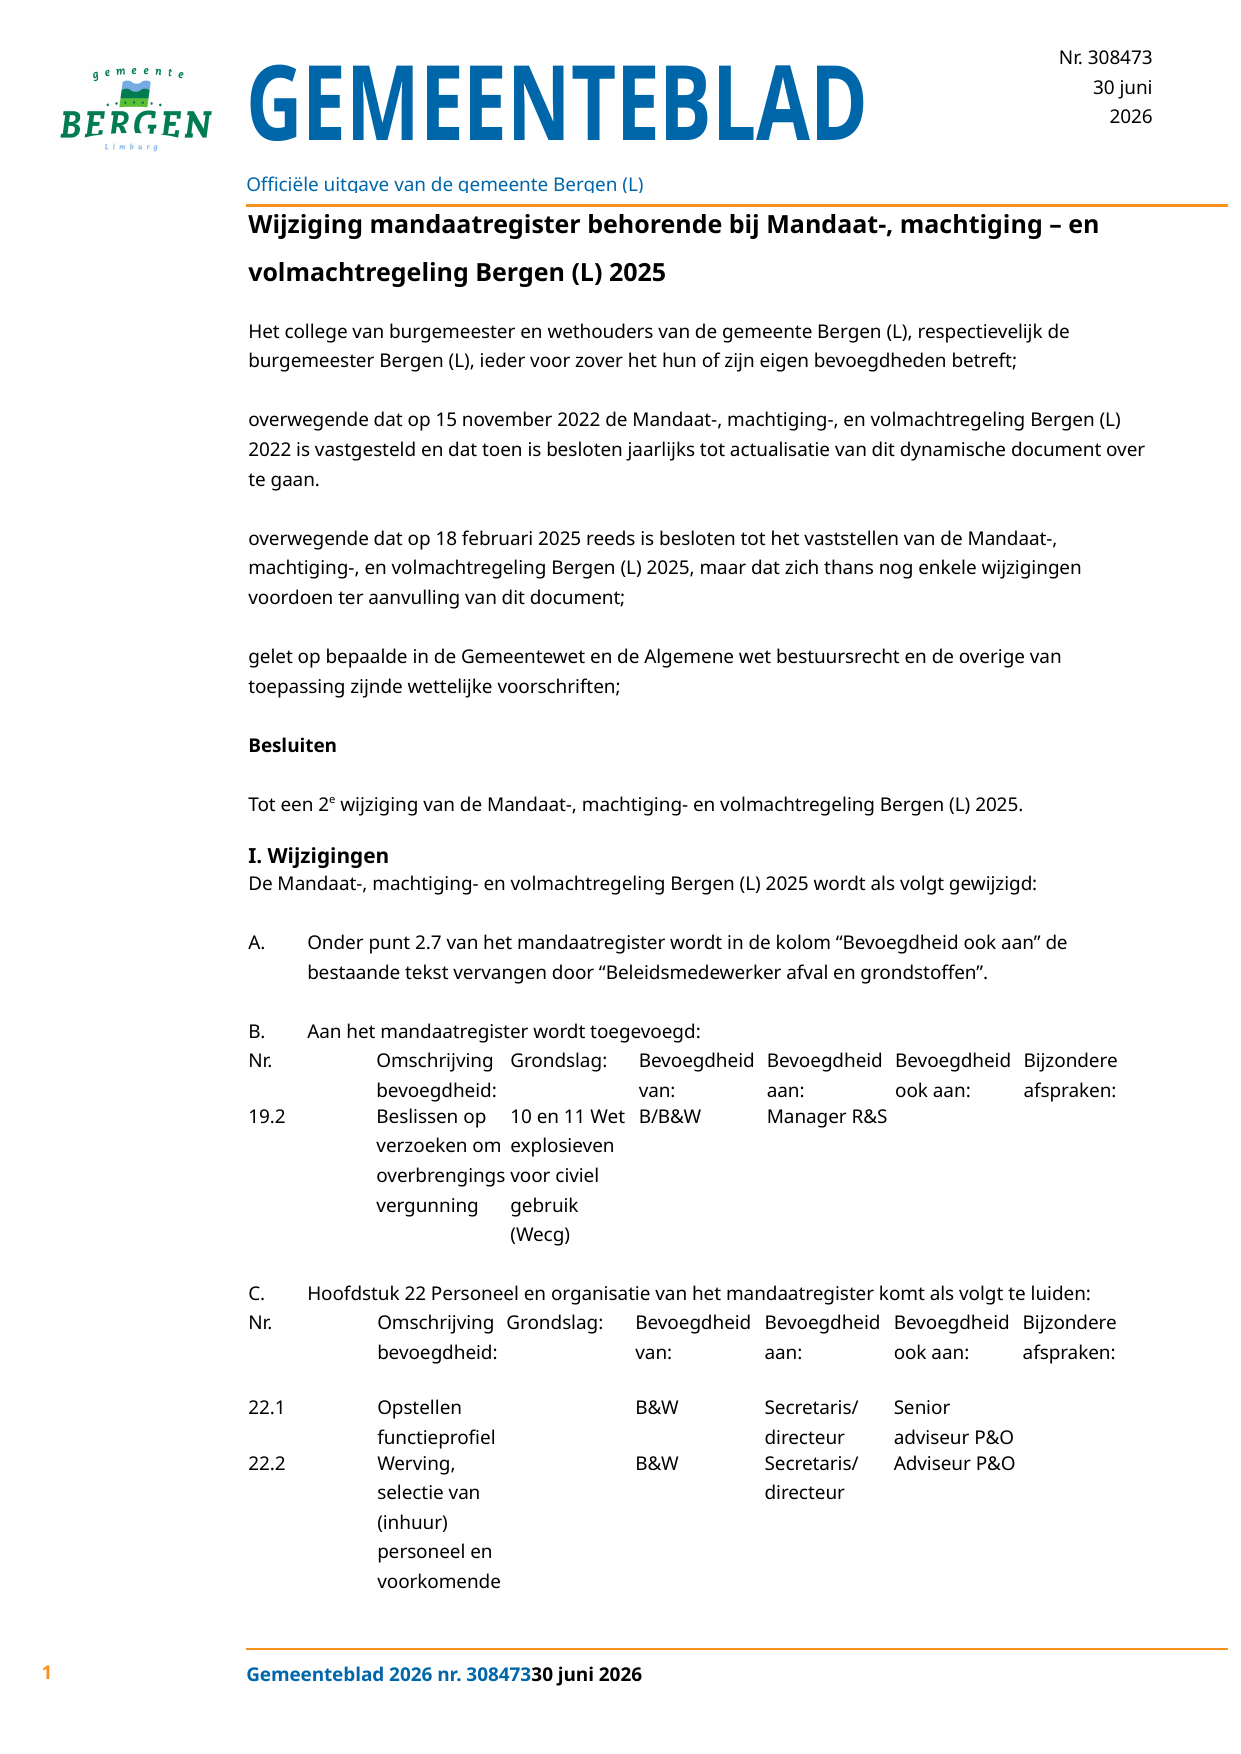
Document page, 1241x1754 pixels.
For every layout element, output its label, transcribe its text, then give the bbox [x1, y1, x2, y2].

text overwegende dat op 15 november 2022 de Mandaat-, machtiging-, en volmachtregeling Bergen (L) 2022 is vastgesteld en dat toen is besloten jaarlijks tot actualisatie van dit dynamische document over te gaan. [248, 407, 1152, 492]
table_header Bijzondere afspraken: [1023, 1048, 1152, 1103]
table_cell Beslissen op verzoeken om overbrengingsvergunning [376, 1103, 510, 1247]
text I. Wijzigingen [248, 842, 1152, 870]
list Aan het mandaatregister wordt toegevoegd: [248, 1018, 1152, 1044]
table_header Bevoegdheid aan: [767, 1048, 895, 1103]
table_cell Manager R&S [767, 1103, 895, 1247]
text Het college van burgemeester en wethouders van de gemeente Bergen (L), respectievelijk de burgemeester Bergen (L), ieder voor zover het hun of zijn eigen bevoegdheden betreft; [248, 318, 1152, 373]
text gelet op bepaalde in de Gemeentewet en de Algemene wet bestuursrecht en de overige van toepassing zijnde wettelijke voorschriften; [248, 643, 1152, 699]
table_header Bevoegdheid van: [639, 1048, 767, 1103]
table_header Grondslag: [506, 1310, 635, 1394]
table_cell B&W [635, 1450, 764, 1594]
table_header Nr. [248, 1310, 377, 1394]
table_header Omschrijving bevoegdheid: [376, 1048, 510, 1103]
table_header Bevoegdheid aan: [764, 1310, 893, 1394]
text overwegende dat op 18 februari 2025 reeds is besloten tot het vaststellen van de Mandaat-, machtiging-, en volmachtregeling Bergen (L) 2025, maar dat zich thans nog enkele wijzigingen voordoen ter aanvulling van dit document; [248, 525, 1152, 610]
text Besluiten [248, 732, 1152, 758]
table_cell 22.2 [248, 1450, 377, 1594]
text De Mandaat-, machtiging- en volmachtregeling Bergen (L) 2025 wordt als volgt gewijzigd: [248, 870, 1152, 896]
table_header Bevoegdheid van: [635, 1310, 764, 1394]
table_cell [1023, 1395, 1152, 1450]
table_cell 22.1 [248, 1395, 377, 1450]
table_cell Secretaris/directeur [764, 1450, 893, 1594]
table_cell B&W [635, 1395, 764, 1450]
table_header Bevoegdheid ook aan: [894, 1310, 1022, 1394]
text Tot een 2e wijziging van de Mandaat-, machtiging- en volmachtregeling Bergen (L) 2025. [248, 791, 1152, 817]
table_cell Senior adviseur P&O [894, 1395, 1022, 1450]
picture [41, 47, 231, 172]
table_cell [506, 1395, 635, 1450]
text Wijziging mandaatregister behorende bij Mandaat-, machtiging – en volmachtregeling Bergen (L) 2025 [248, 207, 1152, 288]
table_cell B/B&W [639, 1103, 767, 1247]
table_cell [506, 1450, 635, 1594]
table_header Nr. [248, 1048, 376, 1103]
table_header Omschrijving bevoegdheid: [377, 1310, 506, 1394]
list Onder punt 2.7 van het mandaatregister wordt in de kolom “Bevoegdheid ook aan” de bestaande tekst vervangen door “Beleidsmedewerker afval en grondstoffen”. [248, 929, 1152, 984]
table_header Bijzondere afspraken: [1023, 1310, 1152, 1394]
table_cell [1023, 1103, 1152, 1247]
table_cell 19.2 [248, 1103, 376, 1247]
table_cell 10 en 11 Wet explosieven voor civiel gebruik (Wecg) [510, 1103, 638, 1247]
table_cell Secretaris/directeur [764, 1395, 893, 1450]
table_header Bevoegdheid ook aan: [895, 1048, 1023, 1103]
table_cell [895, 1103, 1023, 1247]
table_cell Adviseur P&O [894, 1450, 1022, 1594]
table_cell [1023, 1450, 1152, 1594]
table_cell Werving, selectie van (inhuur) personeel en voorkomende [377, 1450, 506, 1594]
table_header Grondslag: [510, 1048, 638, 1103]
list Hoofdstuk 22 Personeel en organisatie van het mandaatregister komt als volgt te luiden: [248, 1280, 1152, 1306]
table_cell Opstellen functieprofiel [377, 1395, 506, 1450]
